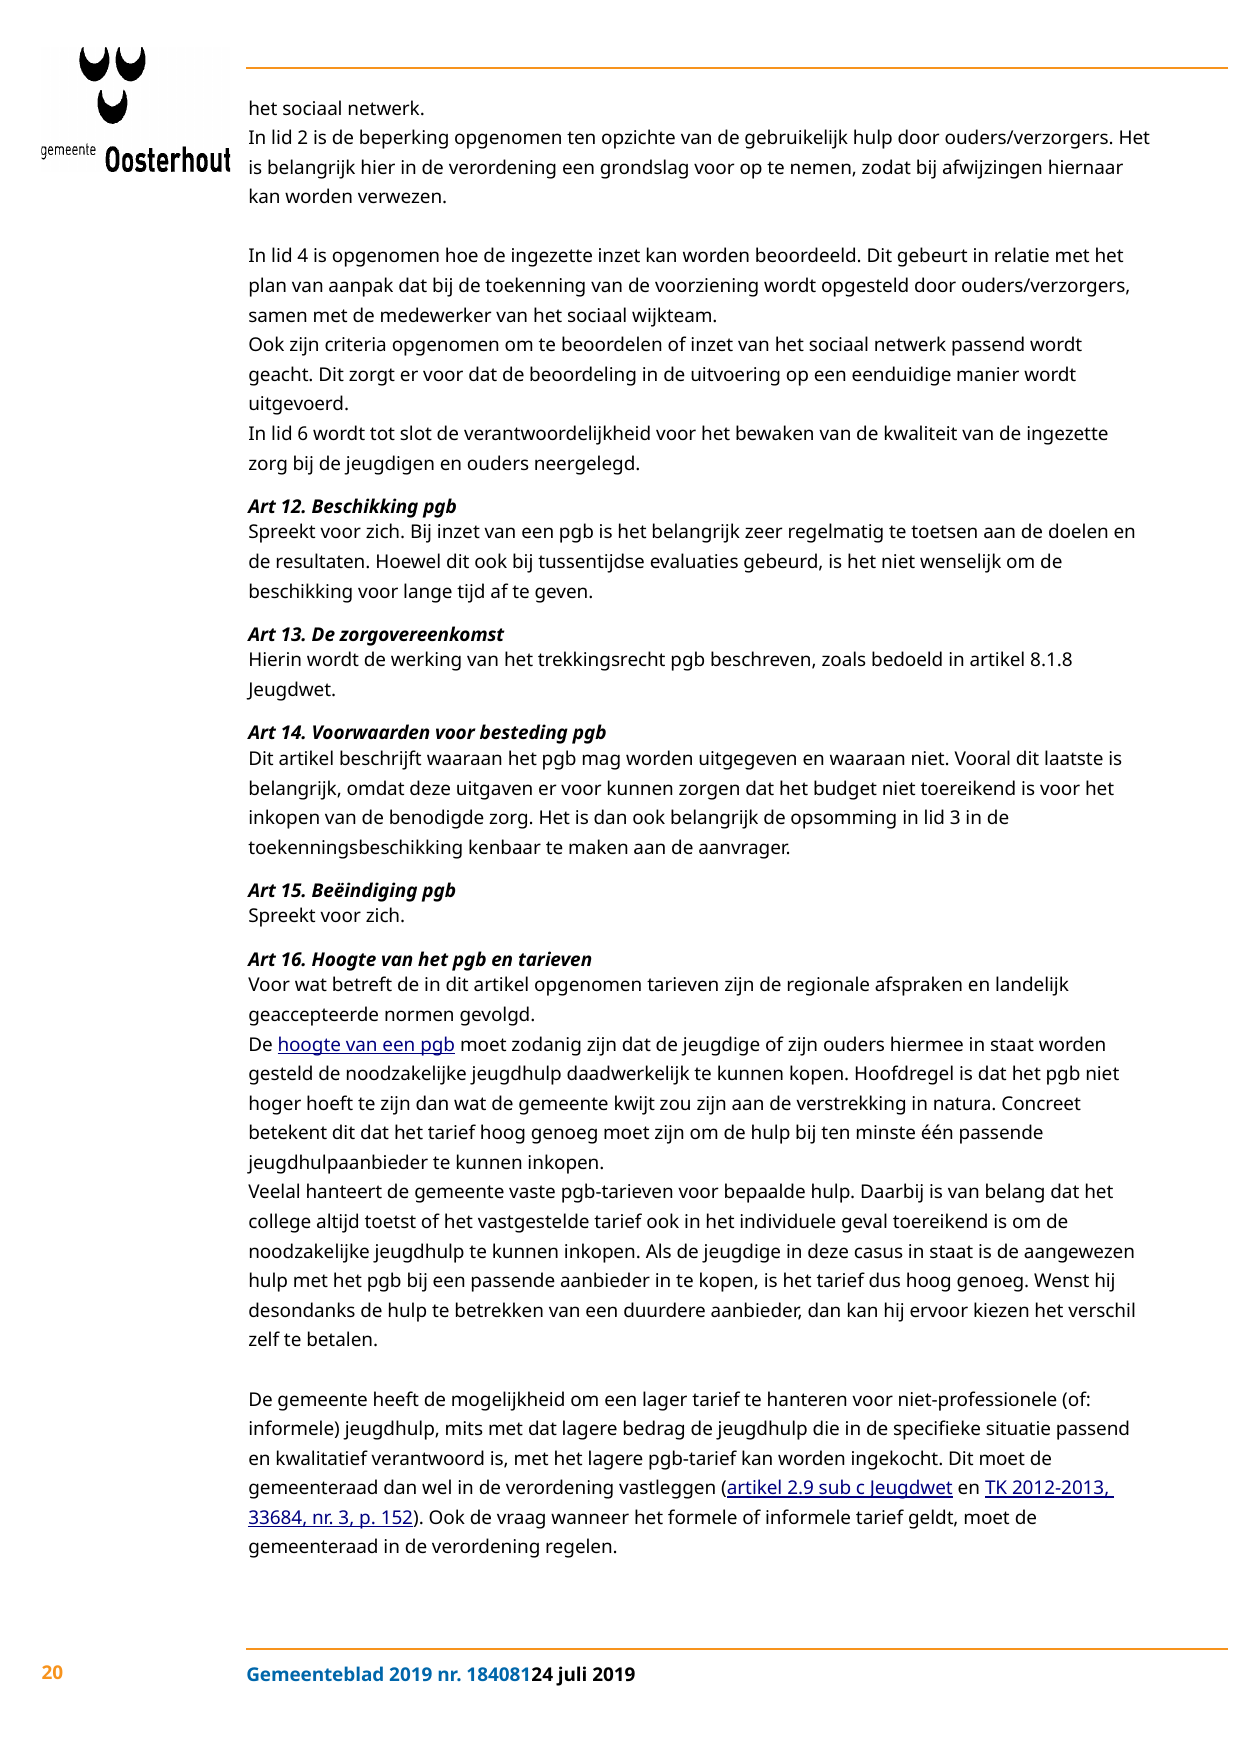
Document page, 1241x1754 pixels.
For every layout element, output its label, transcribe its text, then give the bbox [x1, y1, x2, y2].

text Art 15. Beëindiging pgb [248, 877, 1152, 903]
text In lid 4 is opgenomen hoe de ingezette inzet kan worden beoordeeld. Dit gebeurt in relatie met het plan van aanpak dat bij de toekenning van de voorziening wordt opgesteld door ouders/verzorgers, samen met de medewerker van het sociaal wijkteam. [248, 243, 1152, 328]
text In lid 6 wordt tot slot de verantwoordelijkheid voor het bewaken van de kwaliteit van de ingezette zorg bij de jeugdigen en ouders neergelegd. [248, 420, 1152, 476]
text Art 16. Hoogte van het pgb en tarieven [248, 946, 1152, 972]
text De hoogte van een pgb moet zodanig zijn dat de jeugdige of zijn ouders hiermee in staat worden gesteld de noodzakelijke jeugdhulp daadwerkelijk te kunnen kopen. Hoofdregel is dat het pgb niet hoger hoeft te zijn dan wat de gemeente kwijt zou zijn aan de verstrekking in natura. Concreet betekent dit dat het tarief hoog genoeg moet zijn om de hulp bij ten minste één passende jeugdhulpaanbieder te kunnen inkopen. [248, 1031, 1152, 1175]
text Art 14. Voorwaarden voor besteding pgb [248, 719, 1152, 745]
picture [41, 47, 231, 172]
text In lid 2 is de beperking opgenomen ten opzichte van de gebruikelijk hulp door ouders/verzorgers. Het is belangrijk hier in de verordening een grondslag voor op te nemen, zodat bij afwijzingen hiernaar kan worden verwezen. [248, 124, 1152, 209]
text Ook zijn criteria opgenomen om te beoordelen of inzet van het sociaal netwerk passend wordt geacht. Dit zorgt er voor dat de beoordeling in de uitvoering op een eenduidige manier wordt uitgevoerd. [248, 331, 1152, 416]
text Art 13. De zorgovereenkomst [248, 621, 1152, 647]
text Art 12. Beschikking pgb [248, 493, 1152, 519]
text Voor wat betreft de in dit artikel opgenomen tarieven zijn de regionale afspraken en landelijk geaccepteerde normen gevolgd. [248, 972, 1152, 1027]
text Veelal hanteert de gemeente vaste pgb-tarieven voor bepaalde hulp. Daarbij is van belang dat het college altijd toetst of het vastgestelde tarief ook in het individuele geval toereikend is om de noodzakelijke jeugdhulp te kunnen inkopen. Als de jeugdige in deze casus in staat is de aangewezen hulp met het pgb bij een passende aanbieder in te kopen, is het tarief dus hoog genoeg. Wenst hij desondanks de hulp te betrekken van een duurdere aanbieder, dan kan hij ervoor kiezen het verschil zelf te betalen. [248, 1179, 1152, 1352]
text Spreekt voor zich. [248, 903, 1152, 928]
text Spreekt voor zich. Bij inzet van een pgb is het belangrijk zeer regelmatig te toetsen aan de doelen en de resultaten. Hoewel dit ook bij tussentijdse evaluaties gebeurd, is het niet wenselijk om de beschikking voor lange tijd af te geven. [248, 519, 1152, 603]
text Hierin wordt de werking van het trekkingsrecht pgb beschreven, zoals bedoeld in artikel 8.1.8 Jeugdwet. [248, 647, 1152, 702]
text Dit artikel beschrijft waaraan het pgb mag worden uitgegeven en waaraan niet. Vooral dit laatste is belangrijk, omdat deze uitgaven er voor kunnen zorgen dat het budget niet toereikend is voor het inkopen van de benodigde zorg. Het is dan ook belangrijk de opsomming in lid 3 in de toekenningsbeschikking kenbaar te maken aan de aanvrager. [248, 745, 1152, 859]
text De gemeente heeft de mogelijkheid om een lager tarief te hanteren voor niet-professionele (of: informele) jeugdhulp, mits met dat lagere bedrag de jeugdhulp die in de specifieke situatie passend en kwalitatief verantwoord is, met het lagere pgb-tarief kan worden ingekocht. Dit moet de gemeenteraad dan wel in de verordening vastleggen (artikel 2.9 sub c Jeugdwet en TK 2012-2013, 33684, nr. 3, p. 152). Ook de vraag wanneer het formele of informele tarief geldt, moet de gemeenteraad in de verordening regelen. [248, 1386, 1152, 1559]
text het sociaal netwerk. [248, 95, 1152, 121]
